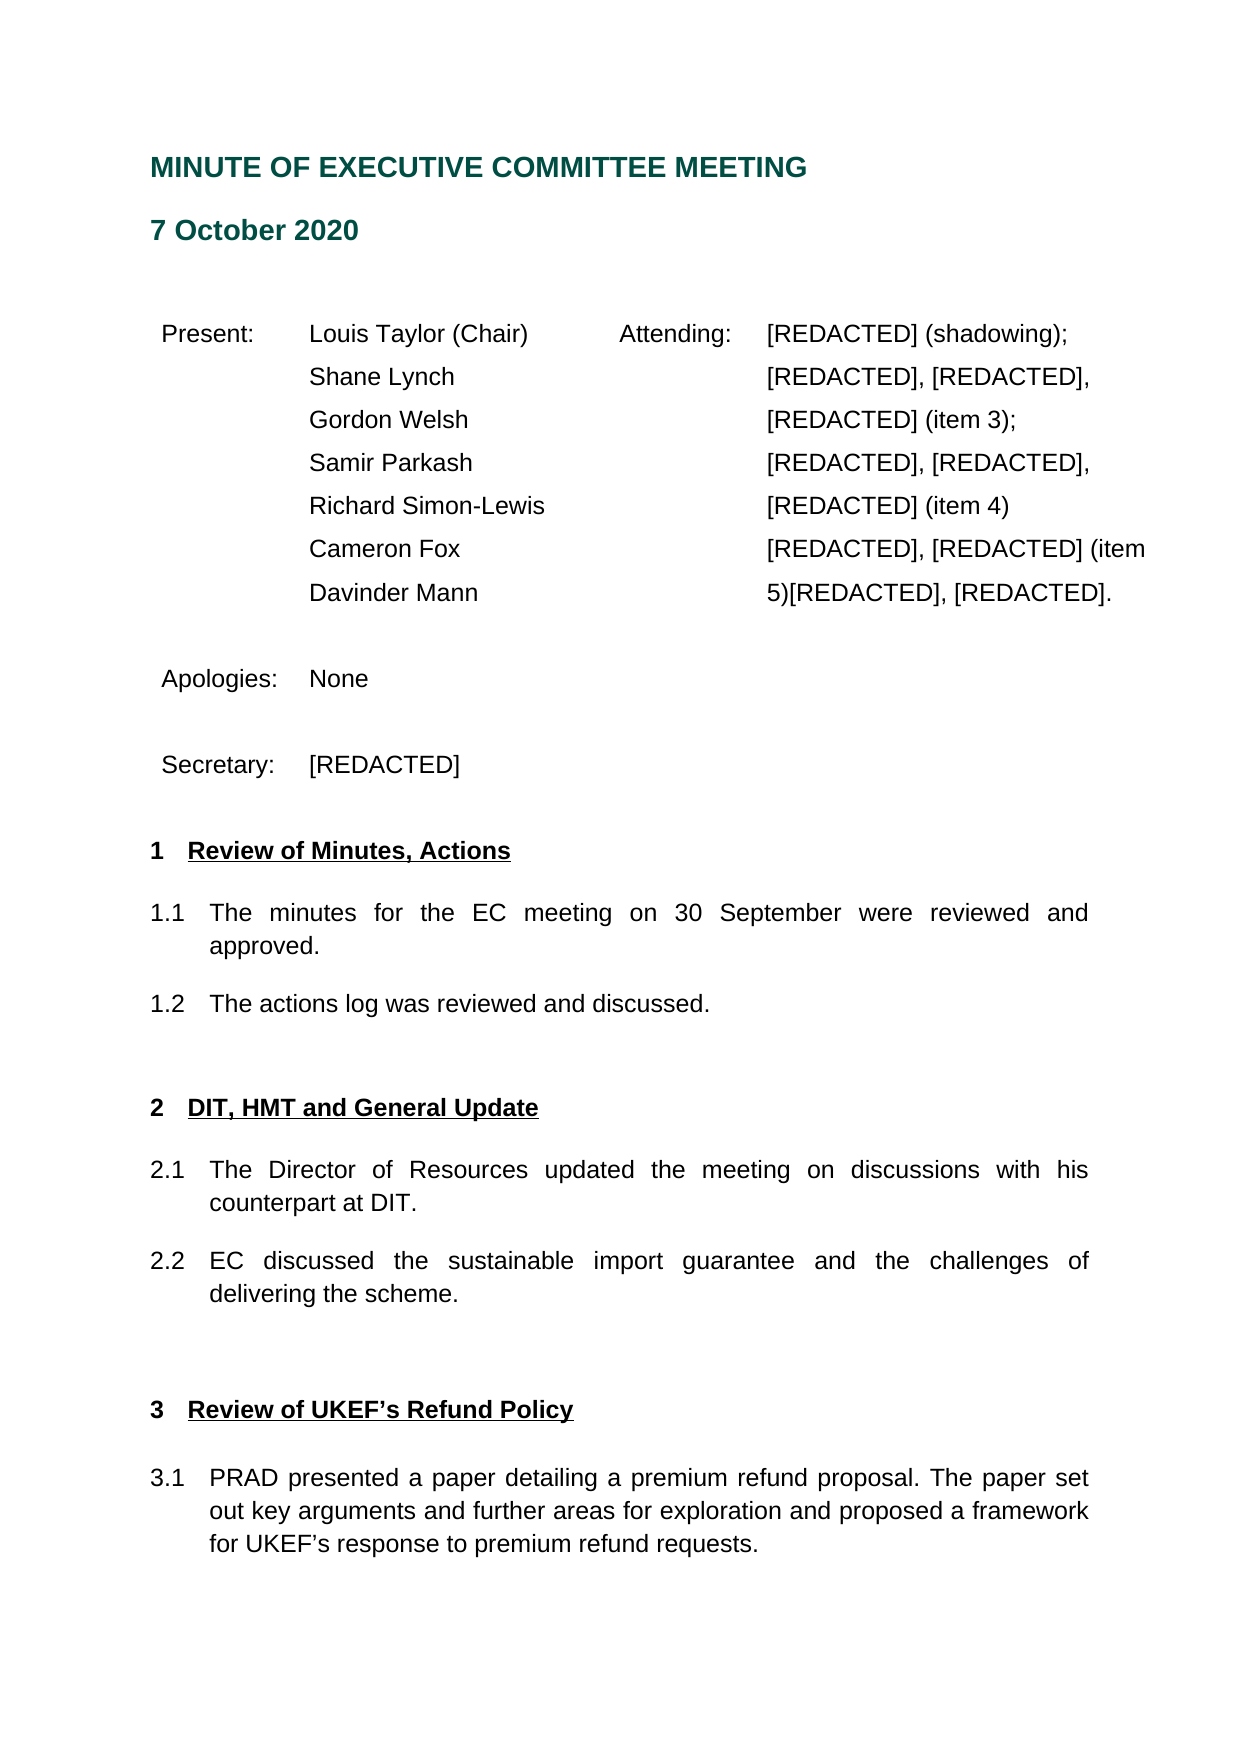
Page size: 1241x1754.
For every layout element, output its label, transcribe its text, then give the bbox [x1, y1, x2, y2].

table_header Present: Apologies: Secretary: [150, 276, 298, 836]
list DIT, HMT and General Update [150, 1093, 1090, 1122]
subtitle MINUTE OF EXECUTIVE COMMITTEE MEETING [150, 150, 1090, 183]
list The minutes for the EC meeting on 30 September were reviewed and approved. [150, 898, 1090, 960]
list PRAD presented a paper detailing a premium refund proposal. The paper set out key arguments and further areas for exploration and proposed a framework for UKEF’s response to premium refund requests. [150, 1463, 1090, 1558]
table_header Louis Taylor (Chair) Shane Lynch Gordon Welsh Samir Parkash Richard Simon-Lewis Cameron Fox Davinder Mann None [REDACTED] [298, 276, 608, 836]
list The Director of Resources updated the meeting on discussions with his counterpart at DIT. [150, 1155, 1090, 1217]
list The actions log was reviewed and discussed. [150, 989, 1090, 1018]
list Review of UKEF’s Refund Policy [150, 1395, 1090, 1424]
list EC discussed the sustainable import guarantee and the challenges of delivering the scheme. [150, 1246, 1090, 1308]
table_header Attending: [608, 276, 755, 836]
list Review of Minutes, Actions [150, 836, 1090, 865]
table_header [REDACTED] (shadowing); [REDACTED], [REDACTED], [REDACTED] (item 3); [REDACTED], [REDACTED], [REDACTED] (item 4) [REDACTED], [REDACTED] (item 5)[REDACTED], [REDACTED]. [755, 276, 1183, 836]
subtitle 7 October 2020 [150, 213, 1090, 246]
